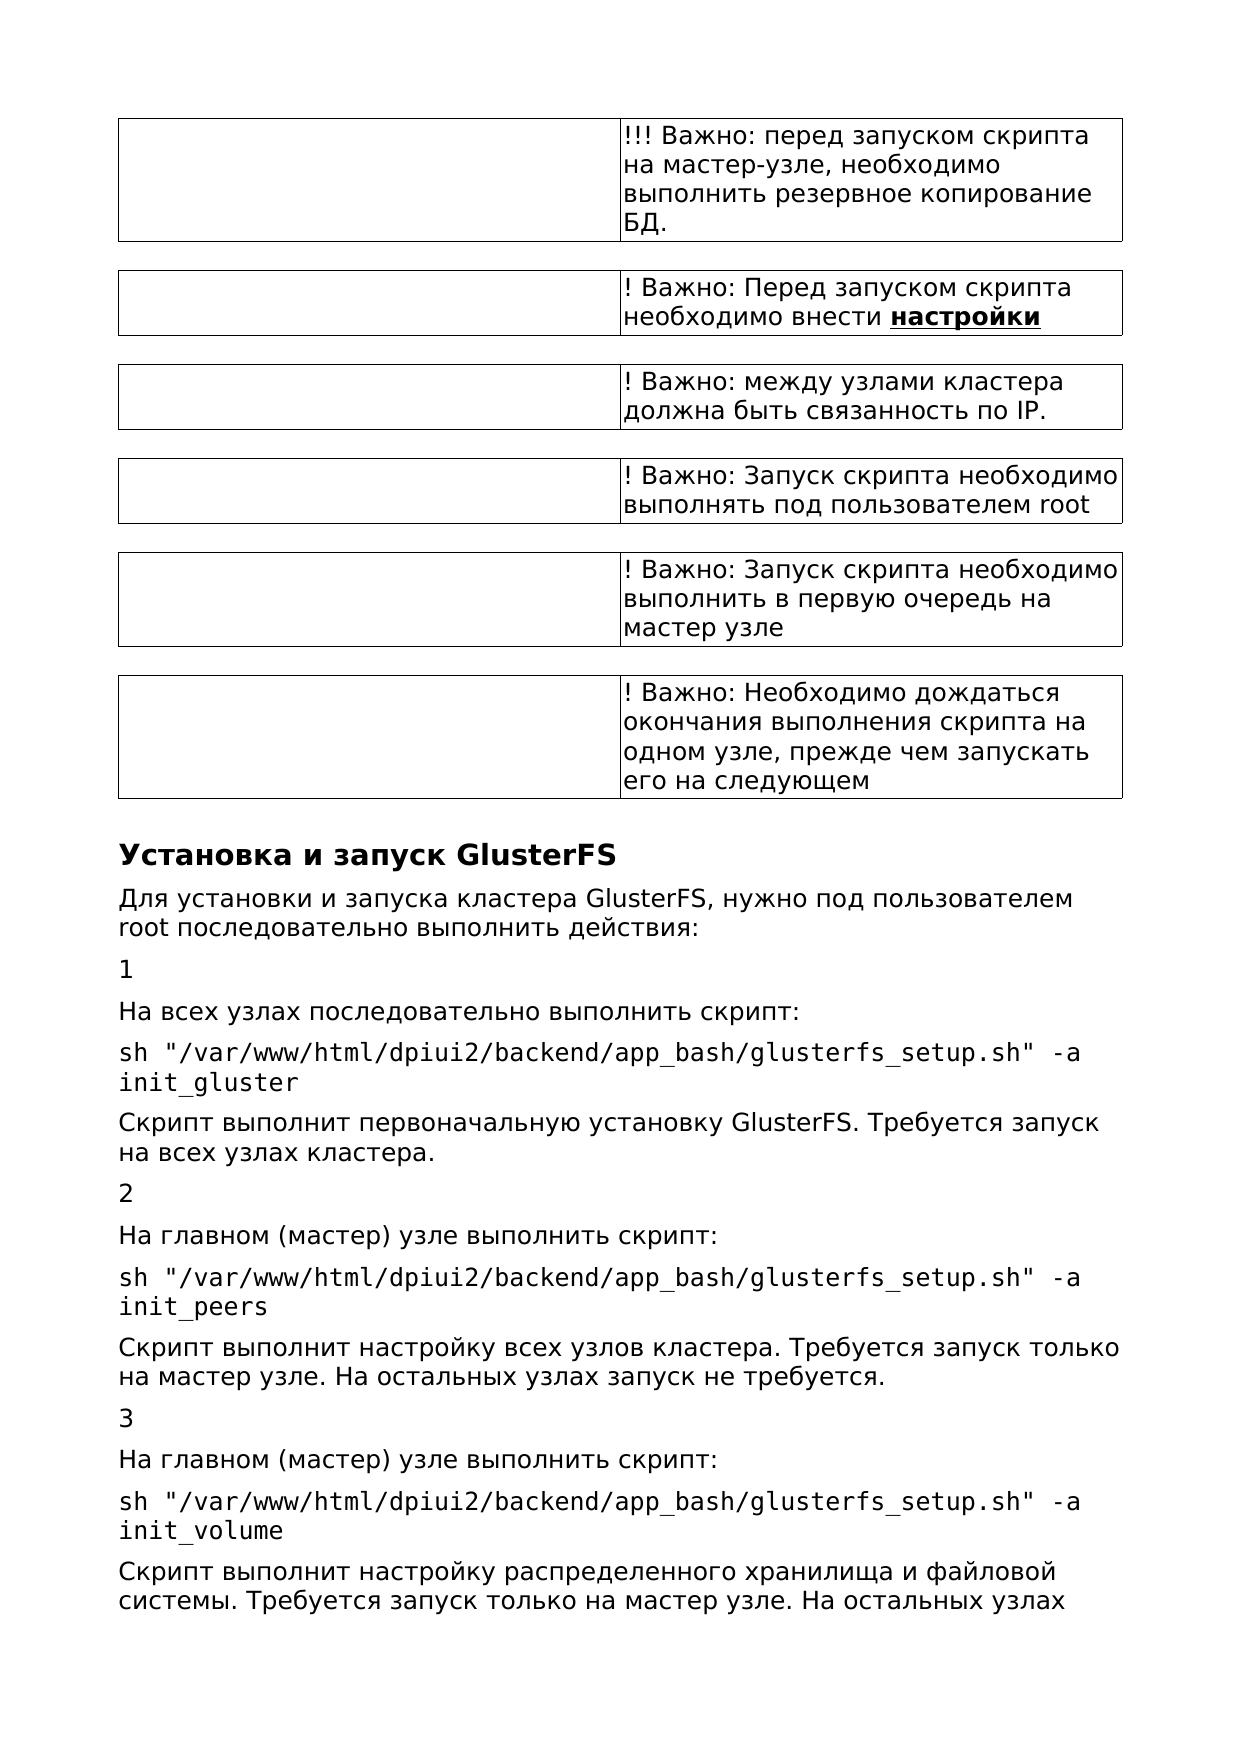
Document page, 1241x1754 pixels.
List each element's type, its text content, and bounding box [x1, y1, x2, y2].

table_header ! Важно: Перед запуском скрипта необходимо внести настройки [621, 271, 1122, 335]
table_header !!! Важно: перед запуском скрипта на мастер-узле, необходимо выполнить резервное копирование БД. [621, 119, 1122, 241]
table_header ! Важно: Запуск скрипта необходимо выполнить в первую очередь на мастер узле [621, 553, 1122, 646]
subtitle Установка и запуск GlusterFS [118, 838, 1122, 872]
table_header [119, 676, 620, 798]
table_header [119, 459, 620, 523]
table_header [119, 553, 620, 646]
table_header [119, 365, 620, 429]
text 2 [118, 1179, 1122, 1209]
table_header ! Важно: Запуск скрипта необходимо выполнять под пользователем root [621, 459, 1122, 523]
text На всех узлах последовательно выполнить скрипт: [118, 997, 1122, 1026]
text На главном (мастер) узле выполнить скрипт: [118, 1445, 1122, 1474]
text Скрипт выполнит настройку всех узлов кластера. Требуется запуск только на мастер узле. На остальных узлах запуск не требуется. [118, 1333, 1122, 1391]
text Скрипт выполнит первоначальную установку GlusterFS. Требуется запуск на всех узлах кластера. [118, 1109, 1122, 1167]
text 1 [118, 955, 1122, 984]
text Скрипт выполнит настройку распределенного хранилища и файловой системы. Требуется запуск только на мастер узле. На остальных узлах [118, 1557, 1122, 1616]
table_header ! Важно: между узлами кластера должна быть связанность по IP. [621, 365, 1122, 429]
text sh "/var/www/html/dpiui2/backend/app_bash/glusterfs_setup.sh" -a init_peers [118, 1263, 1122, 1321]
text sh "/var/www/html/dpiui2/backend/app_bash/glusterfs_setup.sh" -a init_gluster [118, 1038, 1122, 1097]
table_header [119, 271, 620, 335]
table_header ! Важно: Необходимо дождаться окончания выполнения скрипта на одном узле, прежде чем запускать его на следующем [621, 676, 1122, 798]
table_header [119, 119, 620, 241]
text На главном (мастер) узле выполнить скрипт: [118, 1221, 1122, 1250]
text sh "/var/www/html/dpiui2/backend/app_bash/glusterfs_setup.sh" -a init_volume [118, 1487, 1122, 1545]
text Для установки и запуска кластера GlusterFS, нужно под пользователем root последовательно выполнить действия: [118, 884, 1122, 943]
text 3 [118, 1404, 1122, 1433]
